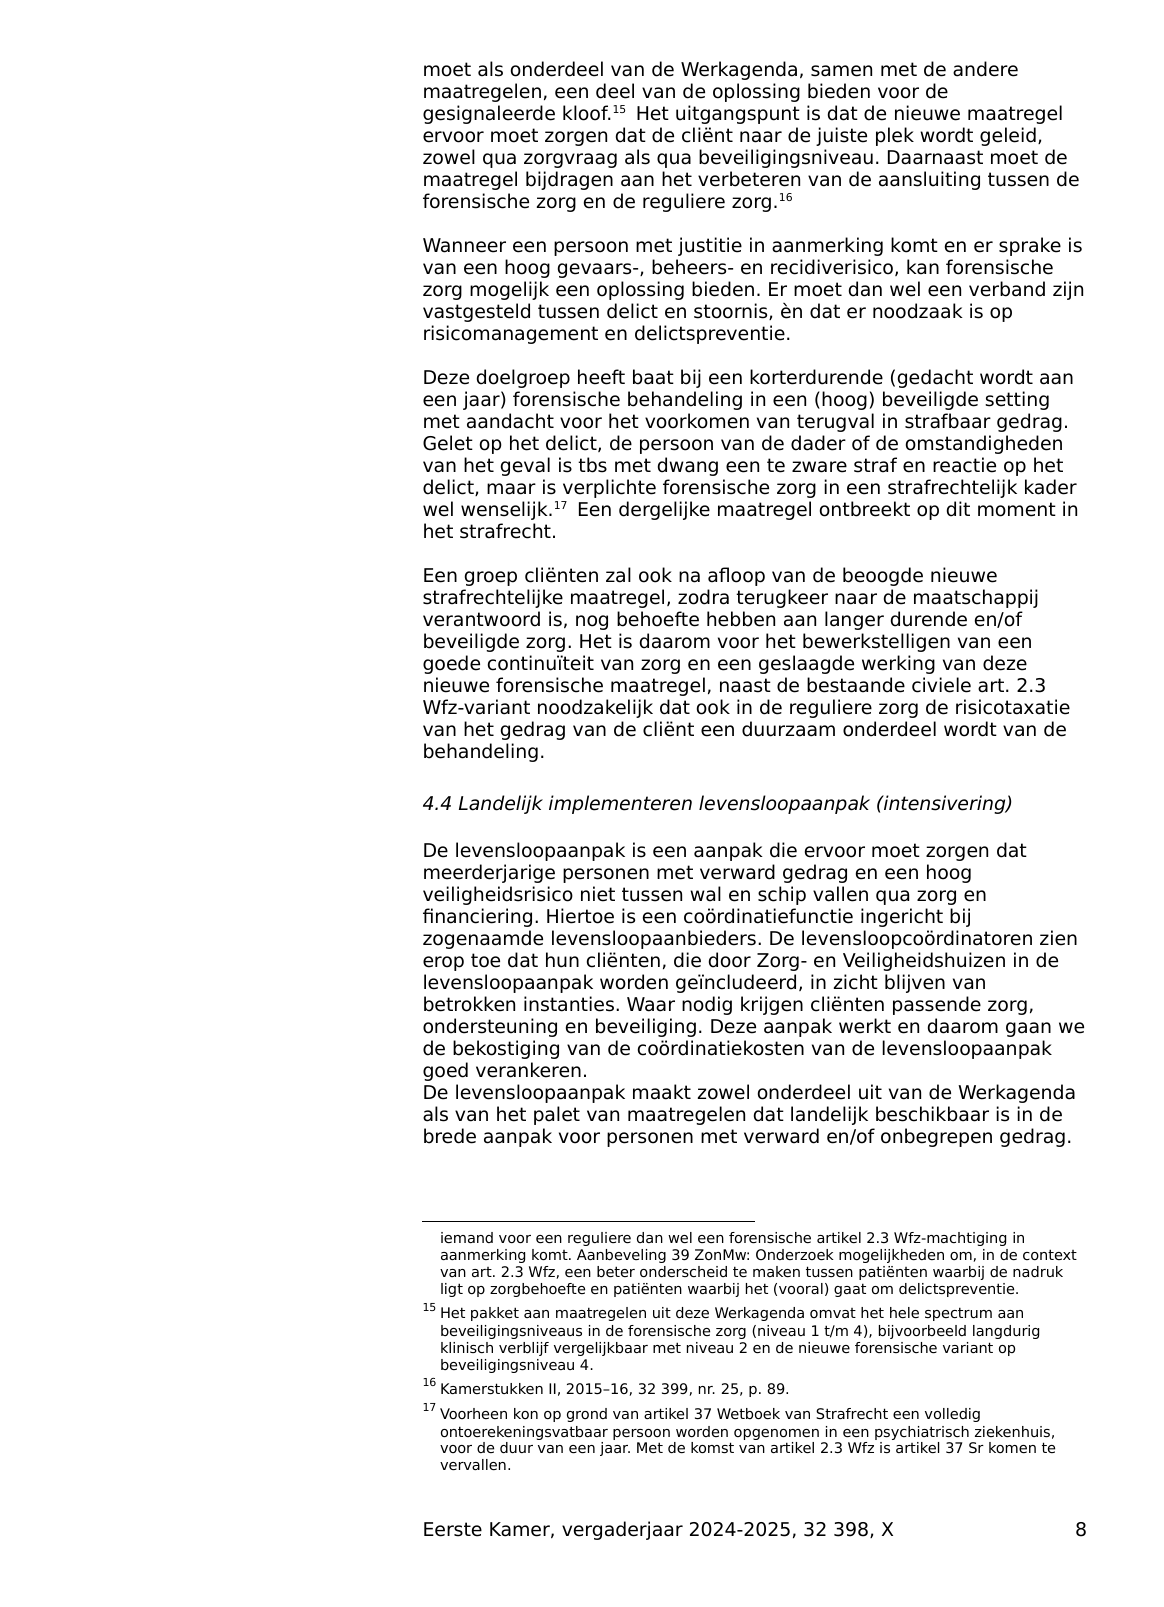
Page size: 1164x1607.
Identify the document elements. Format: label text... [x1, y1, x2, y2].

text Voorheen kon op grond van artikel 37 Wetboek van Strafrecht een volledig ontoerekeningsvatbaar persoon worden opgenomen in een psychiatrisch ziekenhuis, voor de duur van een jaar. Met de komst van artikel 2.3 Wfz is artikel 37 Sr komen te vervallen. [422, 1402, 1087, 1474]
text Kamerstukken II, 2015–16, 32 399, nr. 25, p. 89. [422, 1377, 1087, 1399]
text De levensloopaanpak is een aanpak die ervoor moet zorgen dat meerderjarige personen met verward gedrag en een hoog veiligheidsrisico niet tussen wal en schip vallen qua zorg en financiering. Hiertoe is een coördinatiefunctie ingericht bij zogenaamde levensloopaanbieders. De levensloopcoördinatoren zien erop toe dat hun cliënten, die door Zorg- en Veiligheidshuizen in de levensloopaanpak worden geïncludeerd, in zicht blijven van betrokken instanties. Waar nodig krijgen cliënten passende zorg, ondersteuning en beveiliging. Deze aanpak werkt en daarom gaan we de bekostiging van de coördinatiekosten van de levensloopaanpak goed verankeren. [422, 840, 1087, 1082]
text Het pakket aan maatregelen uit deze Werkagenda omvat het hele spectrum aan beveiligingsniveaus in de forensische zorg (niveau 1 t/m 4), bijvoorbeeld langdurig klinisch verblijf vergelijkbaar met niveau 2 en de nieuwe forensische variant op beveiligingsniveau 4. [422, 1301, 1087, 1374]
text De levensloopaanpak maakt zowel onderdeel uit van de Werkagenda als van het palet van maatregelen dat landelijk beschikbaar is in de brede aanpak voor personen met verward en/of onbegrepen gedrag. [422, 1082, 1087, 1148]
subtitle 4.4 Landelijk implementeren levensloopaanpak (intensivering) [422, 793, 1087, 815]
text Deze doelgroep heeft baat bij een korterdurende (gedacht wordt aan een jaar) forensische behandeling in een (hoog) beveiligde setting met aandacht voor het voorkomen van terugval in strafbaar gedrag. Gelet op het delict, de persoon van de dader of de omstandigheden van het geval is tbs met dwang een te zware straf en reactie op het delict, maar is verplichte forensische zorg in een strafrechtelijk kader wel wenselijk. Een dergelijke maatregel ontbreekt op dit moment in het strafrecht. [422, 367, 1087, 543]
text Wanneer een persoon met justitie in aanmerking komt en er sprake is van een hoog gevaars-, beheers- en recidiverisico, kan forensische zorg mogelijk een oplossing bieden. Er moet dan wel een verband zijn vastgesteld tussen delict en stoornis, èn dat er noodzaak is op risicomanagement en delictspreventie. [422, 235, 1087, 345]
text Een groep cliënten zal ook na afloop van de beoogde nieuwe strafrechtelijke maatregel, zodra terugkeer naar de maatschappij verantwoord is, nog behoefte hebben aan langer durende en/of beveiligde zorg. Het is daarom voor het bewerkstelligen van een goede continuïteit van zorg en een geslaagde werking van deze nieuwe forensische maatregel, naast de bestaande civiele art. 2.3 Wfz-variant noodzakelijk dat ook in de reguliere zorg de risicotaxatie van het gedrag van de cliënt een duurzaam onderdeel wordt van de behandeling. [422, 565, 1087, 763]
text iemand voor een reguliere dan wel een forensische artikel 2.3 Wfz-machtiging in aanmerking komt. Aanbeveling 39 ZonMw: Onderzoek mogelijkheden om, in de context van art. 2.3 Wfz, een beter onderscheid te maken tussen patiënten waarbij de nadruk ligt op zorgbehoefte en patiënten waarbij het (vooral) gaat om delictspreventie. [422, 1231, 1087, 1298]
text moet als onderdeel van de Werkagenda, samen met de andere maatregelen, een deel van de oplossing bieden voor de gesignaleerde kloof. Het uitgangspunt is dat de nieuwe maatregel ervoor moet zorgen dat de cliënt naar de juiste plek wordt geleid, zowel qua zorgvraag als qua beveiligingsniveau. Daarnaast moet de maatregel bijdragen aan het verbeteren van de aansluiting tussen de forensische zorg en de reguliere zorg. [422, 59, 1087, 213]
